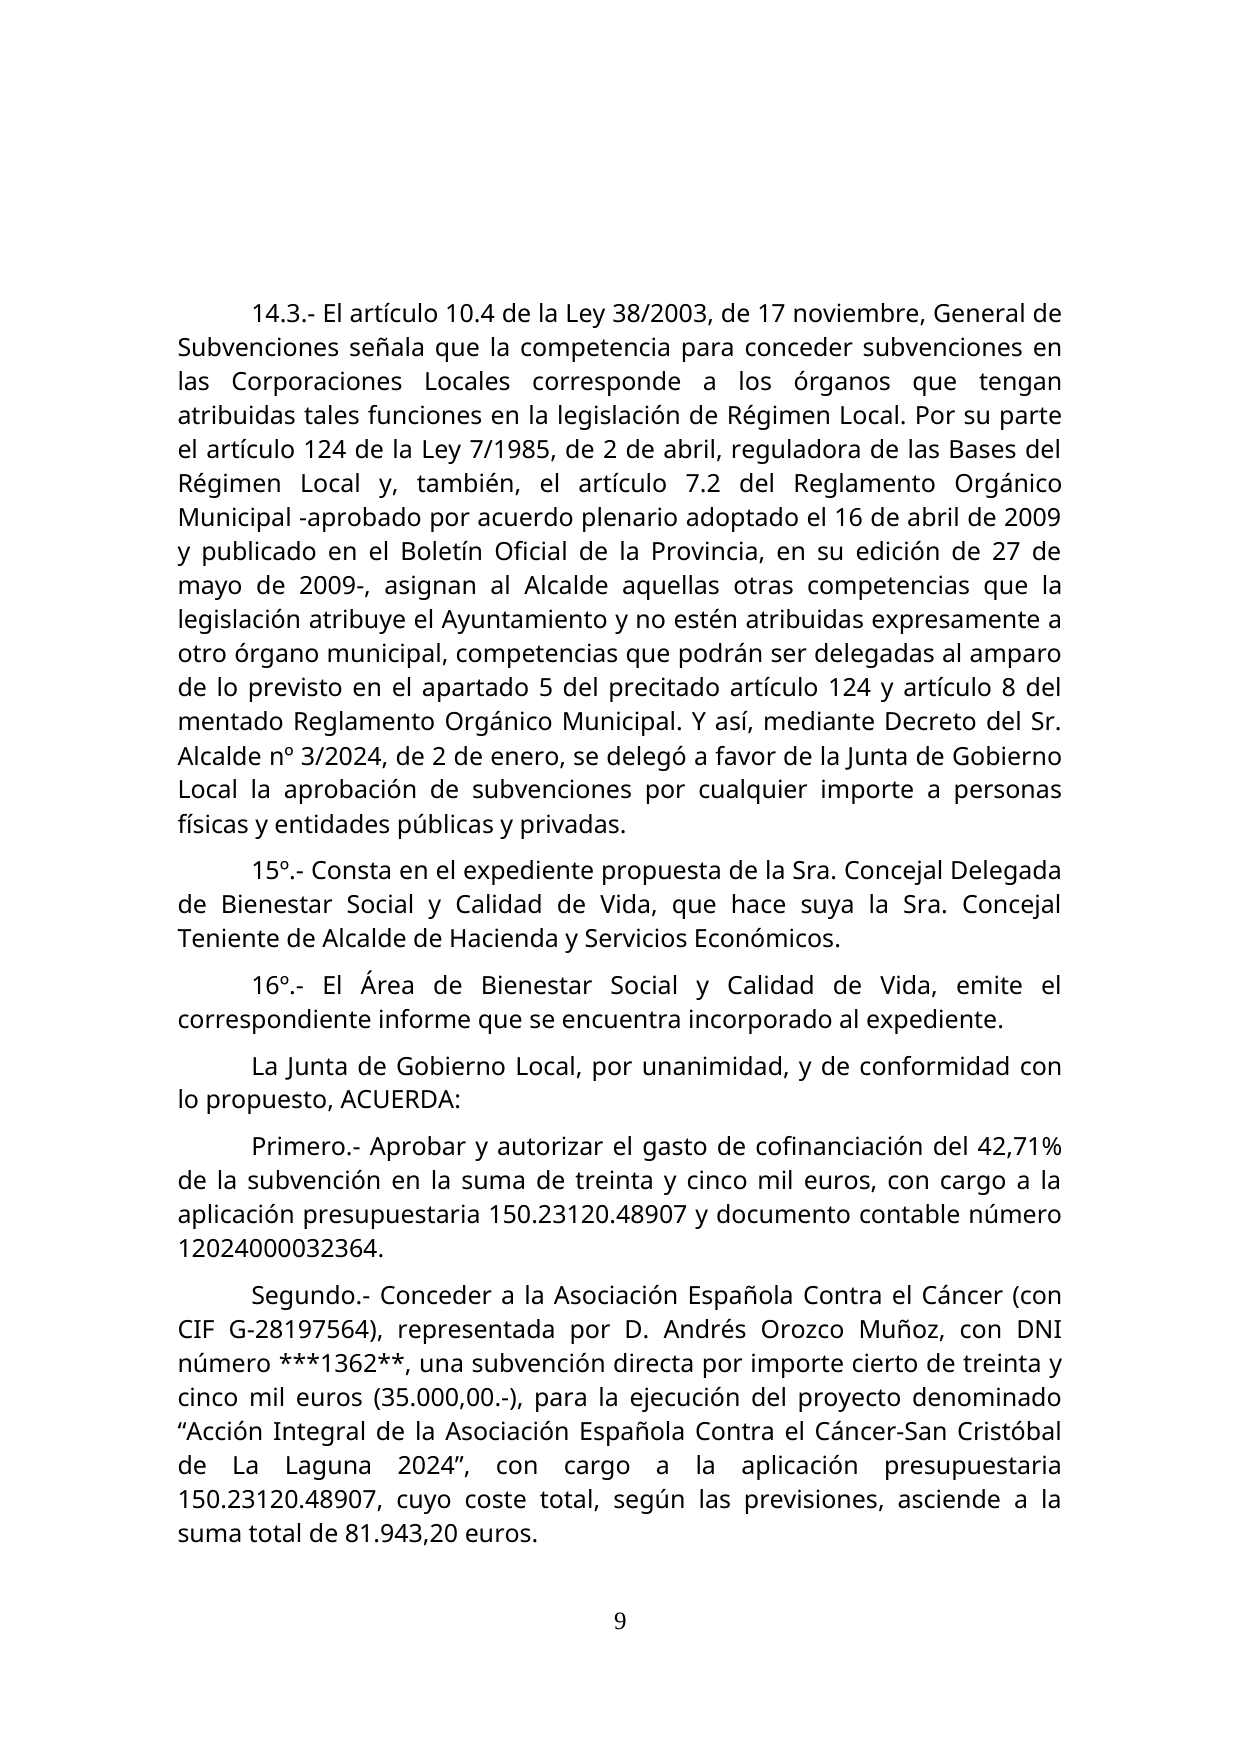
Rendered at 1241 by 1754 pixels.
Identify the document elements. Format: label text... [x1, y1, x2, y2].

text La Junta de Gobierno Local, por unanimidad, y de conformidad con lo propuesto, ACUERDA: [177, 1048, 1063, 1116]
text Primero.- Aprobar y autorizar el gasto de cofinanciación del 42,71% de la subvención en la suma de treinta y cinco mil euros, con cargo a la aplicación presupuestaria 150.23120.48907 y documento contable número 12024000032364. [177, 1129, 1063, 1265]
text Segundo.- Conceder a la Asociación Española Contra el Cáncer (con CIF G-28197564), representada por D. Andrés Orozco Muñoz, con DNI número ***1362**, una subvención directa por importe cierto de treinta y cinco mil euros (35.000,00.-), para la ejecución del proyecto denominado “Acción Integral de la Asociación Española Contra el Cáncer-San Cristóbal de La Laguna 2024”, con cargo a la aplicación presupuestaria 150.23120.48907, cuyo coste total, según las previsiones, asciende a la suma total de 81.943,20 euros. [177, 1277, 1063, 1550]
text 14.3.- El artículo 10.4 de la Ley 38/2003, de 17 noviembre, General de Subvenciones señala que la competencia para conceder subvenciones en las Corporaciones Locales corresponde a los órganos que tengan atribuidas tales funciones en la legislación de Régimen Local. Por su parte el artículo 124 de la Ley 7/1985, de 2 de abril, reguladora de las Bases del Régimen Local y, también, el artículo 7.2 del Reglamento Orgánico Municipal -aprobado por acuerdo plenario adoptado el 16 de abril de 2009 y publicado en el Boletín Oficial de la Provincia, en su edición de 27 de mayo de 2009-, asignan al Alcalde aquellas otras competencias que la legislación atribuye el Ayuntamiento y no estén atribuidas expresamente a otro órgano municipal, competencias que podrán ser delegadas al amparo de lo previsto en el apartado 5 del precitado artículo 124 y artículo 8 del mentado Reglamento Orgánico Municipal. Y así, mediante Decreto del Sr. Alcalde nº 3/2024, de 2 de enero, se delegó a favor de la Junta de Gobierno Local la aprobación de subvenciones por cualquier importe a personas físicas y entidades públicas y privadas. [177, 295, 1063, 840]
text 16º.- El Área de Bienestar Social y Calidad de Vida, emite el correspondiente informe que se encuentra incorporado al expediente. [177, 967, 1063, 1036]
text 15º.- Consta en el expediente propuesta de la Sra. Concejal Delegada de Bienestar Social y Calidad de Vida, que hace suya la Sra. Concejal Teniente de Alcalde de Hacienda y Servicios Económicos. [177, 853, 1063, 955]
